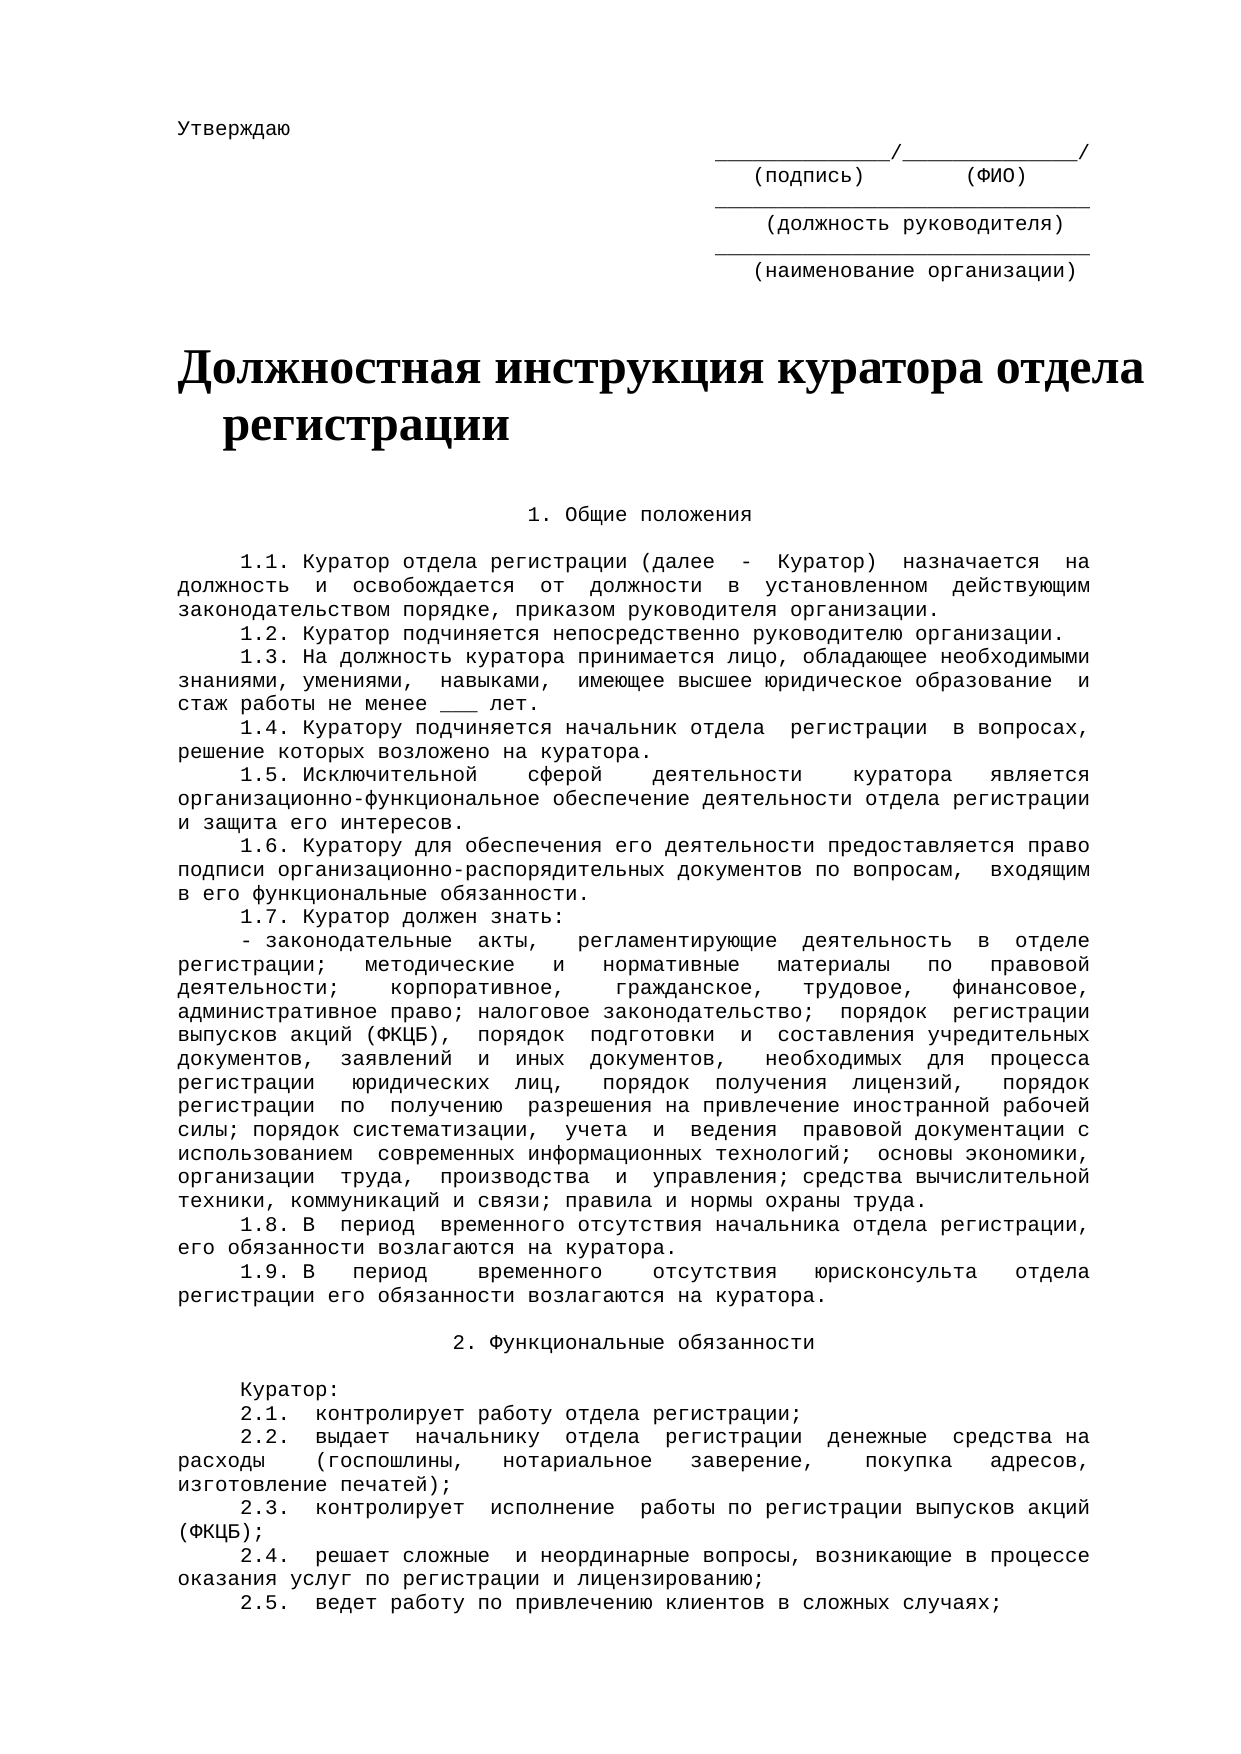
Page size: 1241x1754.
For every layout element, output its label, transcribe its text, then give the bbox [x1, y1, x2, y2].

text его обязанности возлагаются на куратора. [177, 1237, 1152, 1261]
text решение которых возложено на куратора. [177, 741, 1152, 764]
text регистрации; методические и нормативные материалы по правовой [177, 953, 1152, 977]
text Куратор: [177, 1379, 1152, 1403]
text регистрации его обязанности возлагаются на куратора. [177, 1284, 1152, 1308]
text и защита его интересов. [177, 812, 1152, 835]
text административное право; налоговое законодательство; порядок регистрации [177, 1001, 1152, 1024]
text 1.4. Куратору подчиняется начальник отдела регистрации в вопросах, [177, 717, 1152, 741]
text регистрации по получению разрешения на привлечение иностранной рабочей [177, 1095, 1152, 1119]
text 1. Общие положения [177, 504, 1152, 528]
text подписи организационно-распорядительных документов по вопросам, входящим [177, 859, 1152, 883]
text оказания услуг по регистрации и лицензированию; [177, 1568, 1152, 1592]
text выпусков акций (ФКЦБ), порядок подготовки и составления учредительных [177, 1024, 1152, 1048]
text 1.6. Куратору для обеспечения его деятельности предоставляется право [177, 835, 1152, 859]
text 1.1. Куратор отдела регистрации (далее - Куратор) назначается на [177, 552, 1152, 575]
text документов, заявлений и иных документов, необходимых для процесса [177, 1048, 1152, 1072]
text техники, коммуникаций и связи; правила и нормы охраны труда. [177, 1190, 1152, 1214]
text (подпись) (ФИО) [177, 165, 1152, 189]
text стаж работы не менее ___ лет. [177, 693, 1152, 717]
text законодательством порядке, приказом руководителя организации. [177, 599, 1152, 622]
text 2.2. выдает начальнику отдела регистрации денежные средства на [177, 1426, 1152, 1450]
text 1.2. Куратор подчиняется непосредственно руководителю организации. [177, 622, 1152, 646]
text ______________/______________/ [177, 142, 1152, 165]
text (наименование организации) [177, 260, 1152, 284]
text 2.1. контролирует работу отдела регистрации; [177, 1403, 1152, 1426]
text знаниями, умениями, навыками, имеющее высшее юридическое образование и [177, 670, 1152, 693]
text в его функциональные обязанности. [177, 883, 1152, 906]
text 1.8. В период временного отсутствия начальника отдела регистрации, [177, 1214, 1152, 1237]
text 1.5. Исключительной сферой деятельности куратора является [177, 764, 1152, 788]
text 2.5. ведет работу по привлечению клиентов в сложных случаях; [177, 1592, 1152, 1616]
text расходы (госпошлины, нотариальное заверение, покупка адресов, [177, 1450, 1152, 1474]
subtitle Должностная инструкция куратора отдела регистрации [177, 336, 1152, 451]
text 1.9. В период временного отсутствия юрисконсульта отдела [177, 1261, 1152, 1284]
text 2. Функциональные обязанности [177, 1332, 1152, 1356]
text 2.4. решает сложные и неординарные вопросы, возникающие в процессе [177, 1545, 1152, 1568]
text ______________________________ [177, 189, 1152, 213]
text силы; порядок систематизации, учета и ведения правовой документации с [177, 1119, 1152, 1143]
text использованием современных информационных технологий; основы экономики, [177, 1143, 1152, 1166]
text - законодательные акты, регламентирующие деятельность в отделе [177, 930, 1152, 953]
text организации труда, производства и управления; средства вычислительной [177, 1166, 1152, 1190]
text должность и освобождается от должности в установленном действующим [177, 575, 1152, 599]
text организационно-функциональное обеспечение деятельности отдела регистрации [177, 788, 1152, 812]
text (должность руководителя) [177, 213, 1152, 236]
text ______________________________ [177, 236, 1152, 260]
text (ФКЦБ); [177, 1521, 1152, 1545]
text 2.3. контролирует исполнение работы по регистрации выпусков акций [177, 1497, 1152, 1521]
text Утверждаю [177, 118, 1152, 142]
text регистрации юридических лиц, порядок получения лицензий, порядок [177, 1072, 1152, 1095]
text изготовление печатей); [177, 1474, 1152, 1497]
text 1.7. Куратор должен знать: [177, 906, 1152, 930]
text деятельности; корпоративное, гражданское, трудовое, финансовое, [177, 977, 1152, 1001]
text 1.3. На должность куратора принимается лицо, обладающее необходимыми [177, 646, 1152, 670]
